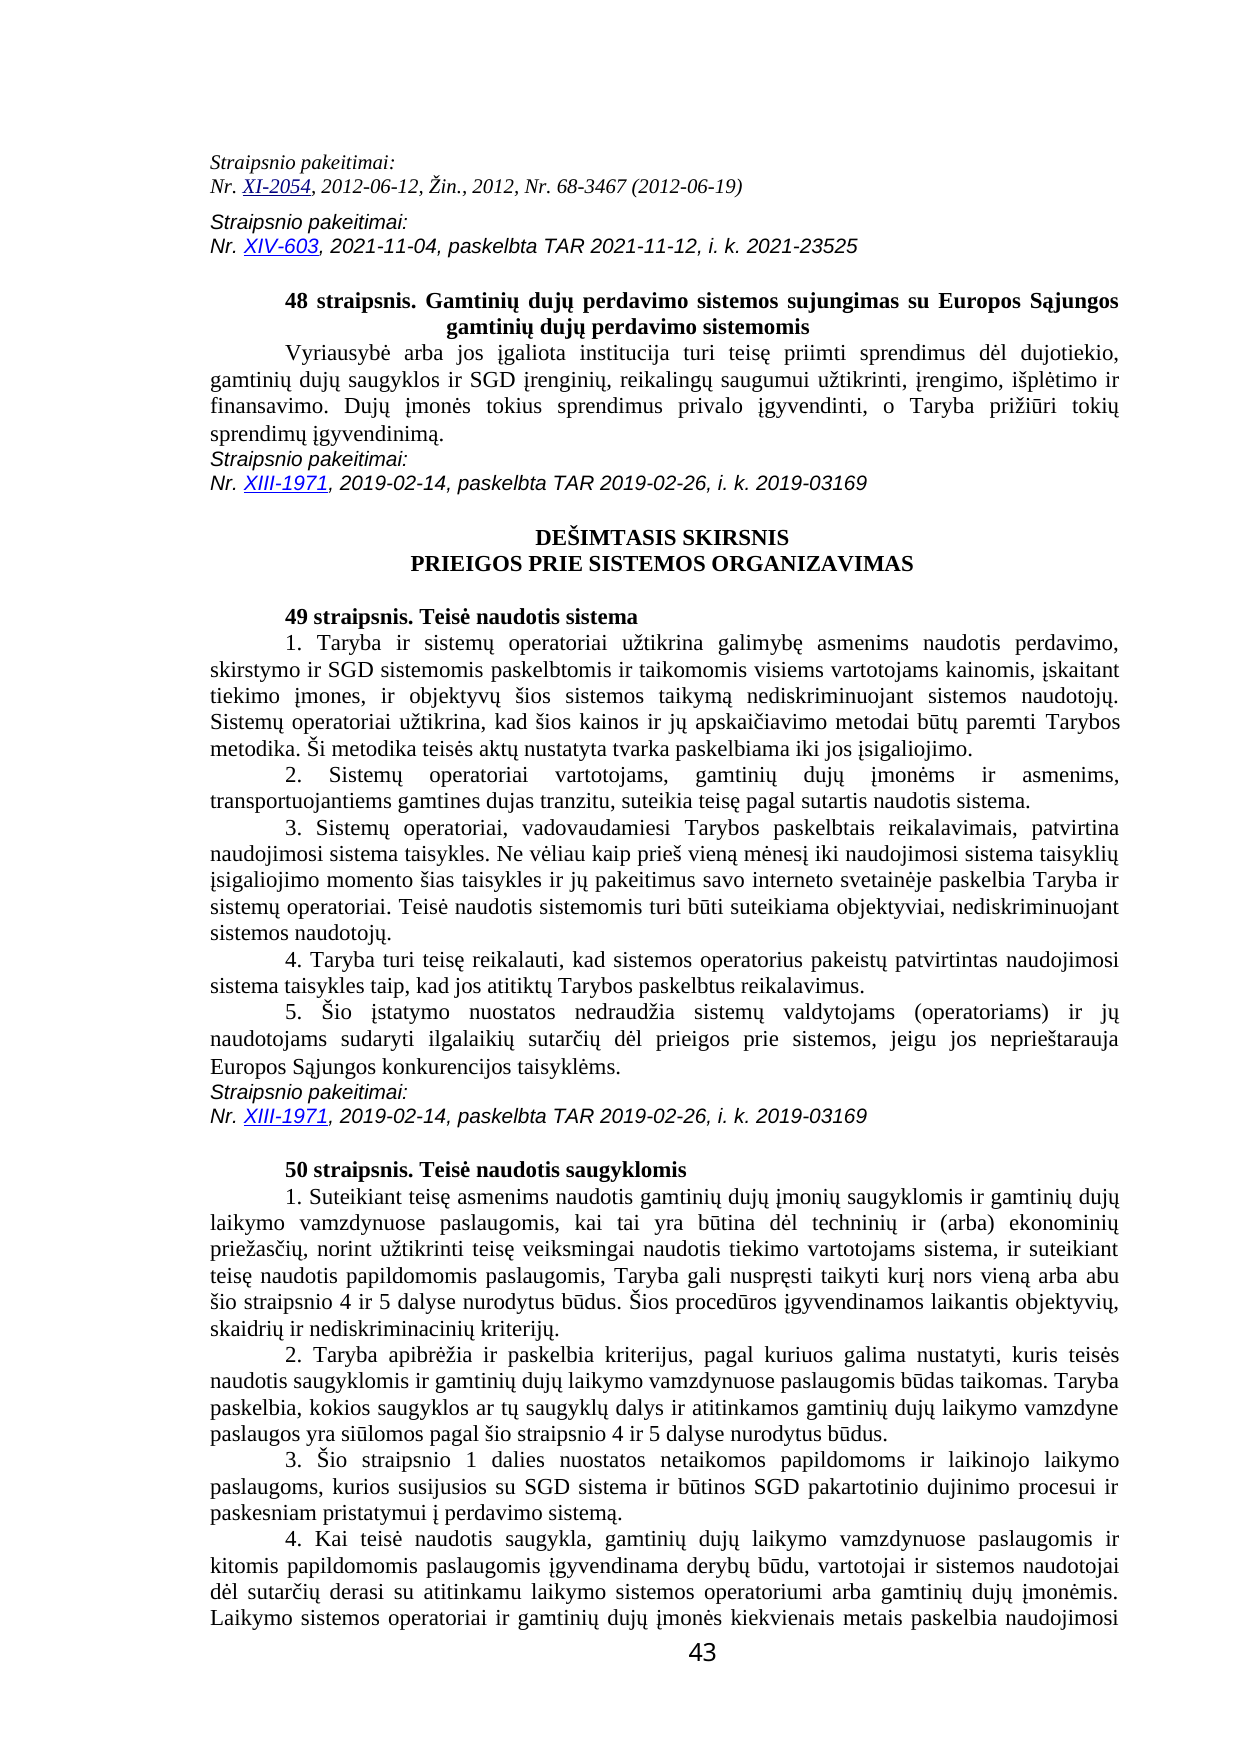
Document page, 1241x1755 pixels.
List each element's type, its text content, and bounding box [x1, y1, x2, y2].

text Nr. XIII-1971, 2019-02-14, paskelbta TAR 2019-02-26, i. k. 2019-03169 [210, 1104, 1120, 1128]
text Straipsnio pakeitimai: [210, 447, 1120, 471]
text 3. Šio straipsnio 1 dalies nuostatos netaikomos papildomoms ir laikinojo laikymo paslaugoms, kurios susijusios su SGD sistema ir būtinos SGD pakartotinio dujinimo procesui ir paskesniam pristatymui į perdavimo sistemą. [210, 1446, 1120, 1525]
text Nr. XIV-603, 2021-11-04, paskelbta TAR 2021-11-12, i. k. 2021-23525 [210, 234, 1120, 258]
text 5. Šio įstatymo nuostatos nedraudžia sistemų valdytojams (operatoriams) ir jų naudotojams sudaryti ilgalaikių sutarčių dėl prieigos prie sistemos, jeigu jos neprieštarauja Europos Sąjungos konkurencijos taisyklėms. [210, 998, 1120, 1080]
text 50 straipsnis. Teisė naudotis saugyklomis [210, 1156, 1120, 1183]
text 2. Taryba apibrėžia ir paskelbia kriterijus, pagal kuriuos galima nustatyti, kuris teisės naudotis saugyklomis ir gamtinių dujų laikymo vamzdynuose paslaugomis būdas taikomas. Taryba paskelbia, kokios saugyklos ar tų saugyklų dalys ir atitinkamos gamtinių dujų laikymo vamzdyne paslaugos yra siūlomos pagal šio straipsnio 4 ir 5 dalyse nurodytus būdus. [210, 1341, 1120, 1446]
text Nr. XIII-1971, 2019-02-14, paskelbta TAR 2019-02-26, i. k. 2019-03169 [210, 471, 1120, 495]
text PRIEIGOS PRIE SISTEMOS ORGANIZAVIMAS [210, 550, 1114, 577]
text DEŠIMTASIS SKIRSNIS [210, 524, 1114, 550]
text 48 straipsnis. Gamtinių dujų perdavimo sistemos sujungimas su Europos Sąjungos gamtinių dujų perdavimo sistemomis [285, 287, 1120, 339]
text Straipsnio pakeitimai: [210, 210, 1120, 234]
text 2. Sistemų operatoriai vartotojams, gamtinių dujų įmonėms ir asmenims, transportuojantiems gamtines dujas tranzitu, suteikia teisę pagal sutartis naudotis sistema. [210, 761, 1120, 814]
text 49 straipsnis. Teisė naudotis sistema [210, 603, 1120, 629]
text 4. Taryba turi teisę reikalauti, kad sistemos operatorius pakeistų patvirtintas naudojimosi sistema taisykles taip, kad jos atitiktų Tarybos paskelbtus reikalavimus. [210, 946, 1120, 998]
text Vyriausybė arba jos įgaliota institucija turi teisę priimti sprendimus dėl dujotiekio, gamtinių dujų saugyklos ir SGD įrenginių, reikalingų saugumui užtikrinti, įrengimo, išplėtimo ir finansavimo. Dujų įmonės tokius sprendimus privalo įgyvendinti, o Taryba prižiūri tokių sprendimų įgyvendinimą. [210, 339, 1120, 447]
text 3. Sistemų operatoriai, vadovaudamiesi Tarybos paskelbtais reikalavimais, patvirtina naudojimosi sistema taisykles. Ne vėliau kaip prieš vieną mėnesį iki naudojimosi sistema taisyklių įsigaliojimo momento šias taisykles ir jų pakeitimus savo interneto svetainėje paskelbia Taryba ir sistemų operatoriai. Teisė naudotis sistemomis turi būti suteikiama objektyviai, nediskriminuojant sistemos naudotojų. [210, 814, 1120, 946]
text Straipsnio pakeitimai: [210, 150, 1120, 174]
text 1. Suteikiant teisę asmenims naudotis gamtinių dujų įmonių saugyklomis ir gamtinių dujų laikymo vamzdynuose paslaugomis, kai tai yra būtina dėl techninių ir (arba) ekonominių priežasčių, norint užtikrinti teisę veiksmingai naudotis tiekimo vartotojams sistema, ir suteikiant teisę naudotis papildomomis paslaugomis, Taryba gali nuspręsti taikyti kurį nors vieną arba abu šio straipsnio 4 ir 5 dalyse nurodytus būdus. Šios procedūros įgyvendinamos laikantis objektyvių, skaidrių ir nediskriminacinių kriterijų. [210, 1183, 1120, 1341]
text 4. Kai teisė naudotis saugykla, gamtinių dujų laikymo vamzdynuose paslaugomis ir kitomis papildomomis paslaugomis įgyvendinama derybų būdu, vartotojai ir sistemos naudotojai dėl sutarčių derasi su atitinkamu laikymo sistemos operatoriumi arba gamtinių dujų įmonėmis. Laikymo sistemos operatoriai ir gamtinių dujų įmonės kiekvienais metais paskelbia naudojimosi [210, 1525, 1120, 1631]
text Nr. XI-2054, 2012-06-12, Žin., 2012, Nr. 68-3467 (2012-06-19) [210, 174, 1120, 198]
text 1. Taryba ir sistemų operatoriai užtikrina galimybę asmenims naudotis perdavimo, skirstymo ir SGD sistemomis paskelbtomis ir taikomomis visiems vartotojams kainomis, įskaitant tiekimo įmones, ir objektyvų šios sistemos taikymą nediskriminuojant sistemos naudotojų. Sistemų operatoriai užtikrina, kad šios kainos ir jų apskaičiavimo metodai būtų paremti Tarybos metodika. Ši metodika teisės aktų nustatyta tvarka paskelbiama iki jos įsigaliojimo. [210, 629, 1120, 761]
text Straipsnio pakeitimai: [210, 1080, 1120, 1104]
